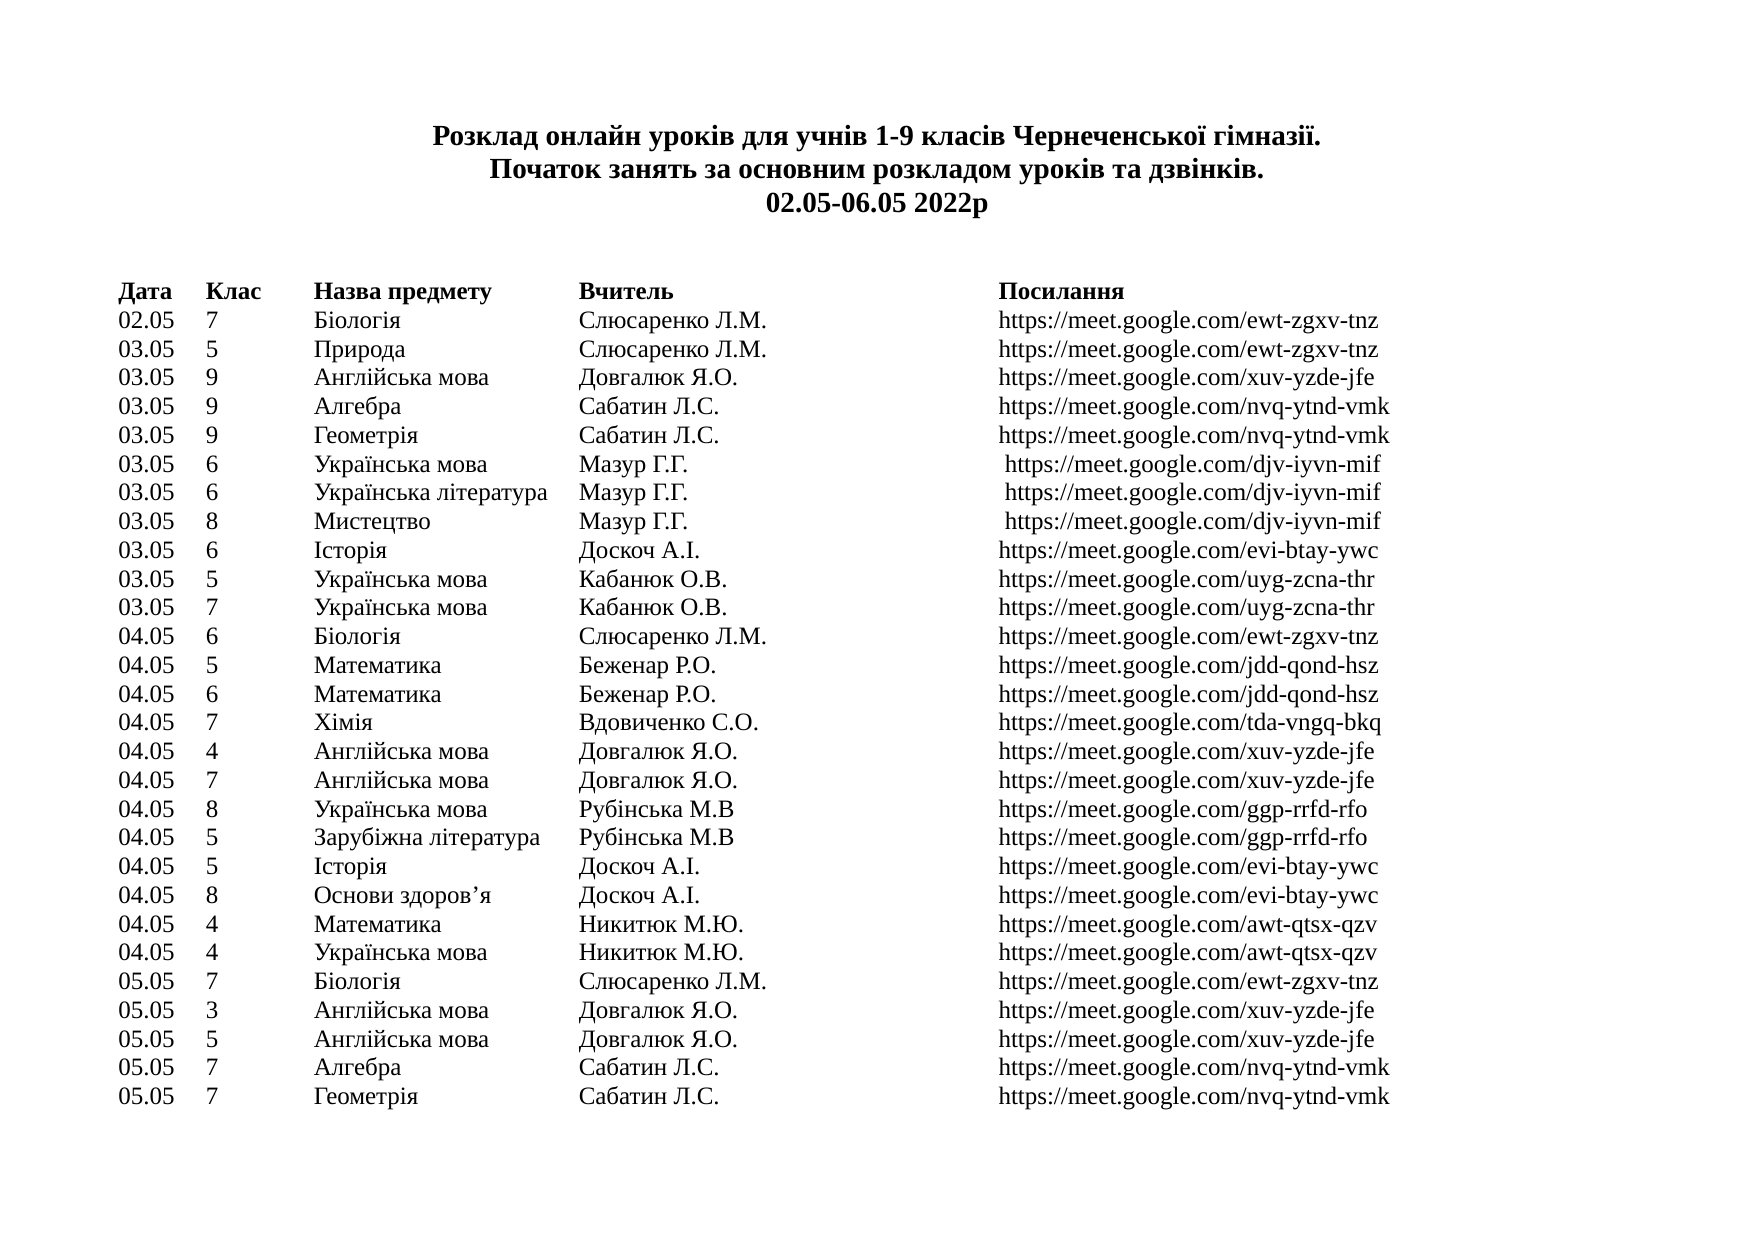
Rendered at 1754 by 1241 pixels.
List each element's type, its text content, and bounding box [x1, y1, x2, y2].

table_cell https://meet.google.com/djv-iyvn-mif [998, 506, 1642, 535]
table_cell Хімія [314, 708, 578, 736]
table_cell 6 [206, 621, 313, 650]
table_cell https://meet.google.com/xuv-yzde-jfe [998, 736, 1642, 765]
table_cell Никитюк М.Ю. [579, 938, 998, 966]
table_cell 4 [206, 909, 313, 937]
table_cell Англійська мова [314, 765, 578, 794]
table_cell 03.05 [118, 564, 206, 592]
table_cell https://meet.google.com/evi-btay-ywc [998, 851, 1642, 880]
table_cell Мазур Г.Г. [579, 506, 998, 535]
table_cell 5 [206, 334, 313, 362]
table_cell Мазур Г.Г. [579, 449, 998, 477]
table_cell Довгалюк Я.О. [579, 736, 998, 765]
table_cell 7 [206, 305, 313, 334]
table_cell https://meet.google.com/evi-btay-ywc [998, 535, 1642, 564]
table_cell Беженар Р.О. [579, 650, 998, 679]
table_cell 05.05 [118, 995, 206, 1024]
table_cell Мазур Г.Г. [579, 478, 998, 506]
table_cell 6 [206, 449, 313, 477]
table_cell https://meet.google.com/djv-iyvn-mif [998, 478, 1642, 506]
table_cell 7 [206, 593, 313, 621]
table_cell 04.05 [118, 621, 206, 650]
table_cell Довгалюк Я.О. [579, 1024, 998, 1052]
table_cell Рубінська М.В [579, 794, 998, 822]
table_cell 6 [206, 478, 313, 506]
table_cell Кабанюк О.В. [579, 564, 998, 592]
table_cell 03.05 [118, 363, 206, 391]
table_cell Никитюк М.Ю. [579, 909, 998, 937]
table_cell https://meet.google.com/xuv-yzde-jfe [998, 765, 1642, 794]
table_cell Алгебра [314, 1053, 578, 1081]
table_cell 5 [206, 564, 313, 592]
table_cell https://meet.google.com/xuv-yzde-jfe [998, 1024, 1642, 1052]
table_cell Довгалюк Я.О. [579, 363, 998, 391]
table_cell 03.05 [118, 506, 206, 535]
table_cell Слюсаренко Л.М. [579, 966, 998, 995]
table_cell https://meet.google.com/nvq-ytnd-vmk [998, 391, 1642, 420]
table_cell https://meet.google.com/uyg-zcna-thr [998, 593, 1642, 621]
table_cell 7 [206, 1081, 313, 1110]
table_cell 6 [206, 535, 313, 564]
table_cell 5 [206, 1024, 313, 1052]
table_cell Історія [314, 535, 578, 564]
table_cell Довгалюк Я.О. [579, 765, 998, 794]
table_cell https://meet.google.com/nvq-ytnd-vmk [998, 1053, 1642, 1081]
table_cell 04.05 [118, 909, 206, 937]
table_cell 04.05 [118, 823, 206, 851]
table_cell 04.05 [118, 765, 206, 794]
text Початок занять за основним розкладом уроків та дзвінків. [118, 152, 1636, 185]
table_cell Слюсаренко Л.М. [579, 621, 998, 650]
table_header Посилання [998, 276, 1642, 305]
table_cell Сабатин Л.С. [579, 420, 998, 449]
table_cell https://meet.google.com/ggp-rrfd-rfo [998, 794, 1642, 822]
table_cell 3 [206, 995, 313, 1024]
table_cell 7 [206, 1053, 313, 1081]
table_cell https://meet.google.com/nvq-ytnd-vmk [998, 420, 1642, 449]
table_header Дата [118, 276, 206, 305]
table_cell https://meet.google.com/evi-btay-ywc [998, 880, 1642, 909]
table_cell Беженар Р.О. [579, 679, 998, 707]
table_cell Доскоч А.І. [579, 880, 998, 909]
table_cell 04.05 [118, 794, 206, 822]
table_cell Довгалюк Я.О. [579, 995, 998, 1024]
table_cell 03.05 [118, 391, 206, 420]
table_cell Українська мова [314, 938, 578, 966]
table_cell https://meet.google.com/awt-qtsx-qzv [998, 909, 1642, 937]
table_cell Мистецтво [314, 506, 578, 535]
table_cell https://meet.google.com/uyg-zcna-thr [998, 564, 1642, 592]
table_cell 03.05 [118, 420, 206, 449]
table_cell Кабанюк О.В. [579, 593, 998, 621]
table_cell https://meet.google.com/ewt-zgxv-tnz [998, 621, 1642, 650]
table_cell Основи здоров’я [314, 880, 578, 909]
table_cell Доскоч А.І. [579, 535, 998, 564]
table_cell Природа [314, 334, 578, 362]
table_cell Біологія [314, 621, 578, 650]
table_cell Біологія [314, 966, 578, 995]
table_cell 5 [206, 823, 313, 851]
table_cell 5 [206, 650, 313, 679]
table_cell 04.05 [118, 880, 206, 909]
table_cell Геометрія [314, 420, 578, 449]
table_cell Українська мова [314, 449, 578, 477]
table_cell 03.05 [118, 535, 206, 564]
table_cell https://meet.google.com/jdd-qond-hsz [998, 650, 1642, 679]
table_cell 05.05 [118, 1053, 206, 1081]
table_cell 04.05 [118, 650, 206, 679]
table_cell 7 [206, 966, 313, 995]
table_cell Математика [314, 650, 578, 679]
table_cell 03.05 [118, 334, 206, 362]
table_cell Біологія [314, 305, 578, 334]
table_cell https://meet.google.com/awt-qtsx-qzv [998, 938, 1642, 966]
table_cell 02.05 [118, 305, 206, 334]
table_cell Англійська мова [314, 736, 578, 765]
table_cell Сабатин Л.С. [579, 1081, 998, 1110]
table_cell Англійська мова [314, 363, 578, 391]
table_cell 04.05 [118, 679, 206, 707]
table_cell Історія [314, 851, 578, 880]
table_cell https://meet.google.com/tda-vngq-bkq [998, 708, 1642, 736]
table_cell 05.05 [118, 1024, 206, 1052]
table_cell Доскоч А.І. [579, 851, 998, 880]
text 02.05-06.05 2022р [118, 185, 1636, 219]
table_cell 7 [206, 765, 313, 794]
table_cell Алгебра [314, 391, 578, 420]
table_header Назва предмету [314, 276, 578, 305]
table_cell https://meet.google.com/ggp-rrfd-rfo [998, 823, 1642, 851]
table_cell 04.05 [118, 851, 206, 880]
table_cell 03.05 [118, 478, 206, 506]
table_cell 5 [206, 851, 313, 880]
table_cell 4 [206, 938, 313, 966]
table_cell 05.05 [118, 966, 206, 995]
table_header Вчитель [579, 276, 998, 305]
table_cell Українська мова [314, 794, 578, 822]
table_cell 9 [206, 420, 313, 449]
table_cell https://meet.google.com/xuv-yzde-jfe [998, 995, 1642, 1024]
table_cell 04.05 [118, 938, 206, 966]
table_header Клас [206, 276, 313, 305]
table_cell https://meet.google.com/ewt-zgxv-tnz [998, 305, 1642, 334]
table_cell 05.05 [118, 1081, 206, 1110]
table_cell Українська мова [314, 564, 578, 592]
table_cell 03.05 [118, 449, 206, 477]
table_cell Математика [314, 679, 578, 707]
table_cell 03.05 [118, 593, 206, 621]
table_cell Сабатин Л.С. [579, 1053, 998, 1081]
table_cell 9 [206, 363, 313, 391]
table_cell https://meet.google.com/ewt-zgxv-tnz [998, 966, 1642, 995]
table_cell Математика [314, 909, 578, 937]
table_cell Англійська мова [314, 995, 578, 1024]
table_cell Вдовиченко С.О. [579, 708, 998, 736]
text Розклад онлайн уроків для учнів 1-9 класів Чернеченської гімназії. [118, 118, 1636, 152]
table_cell Англійська мова [314, 1024, 578, 1052]
table_cell Зарубіжна література [314, 823, 578, 851]
table_cell 04.05 [118, 708, 206, 736]
table_cell 8 [206, 880, 313, 909]
table_cell 8 [206, 794, 313, 822]
table_cell https://meet.google.com/jdd-qond-hsz [998, 679, 1642, 707]
table_cell 04.05 [118, 736, 206, 765]
table_cell Українська література [314, 478, 578, 506]
table_cell https://meet.google.com/xuv-yzde-jfe [998, 363, 1642, 391]
table_cell Сабатин Л.С. [579, 391, 998, 420]
table_cell Геометрія [314, 1081, 578, 1110]
table_cell 6 [206, 679, 313, 707]
table_cell https://meet.google.com/ewt-zgxv-tnz [998, 334, 1642, 362]
table_cell Слюсаренко Л.М. [579, 334, 998, 362]
table_cell https://meet.google.com/djv-iyvn-mif [998, 449, 1642, 477]
table_cell Рубінська М.В [579, 823, 998, 851]
table_cell 8 [206, 506, 313, 535]
table_cell 9 [206, 391, 313, 420]
table_cell https://meet.google.com/nvq-ytnd-vmk [998, 1081, 1642, 1110]
table_cell 7 [206, 708, 313, 736]
table_cell Слюсаренко Л.М. [579, 305, 998, 334]
table_cell 4 [206, 736, 313, 765]
table_cell Українська мова [314, 593, 578, 621]
